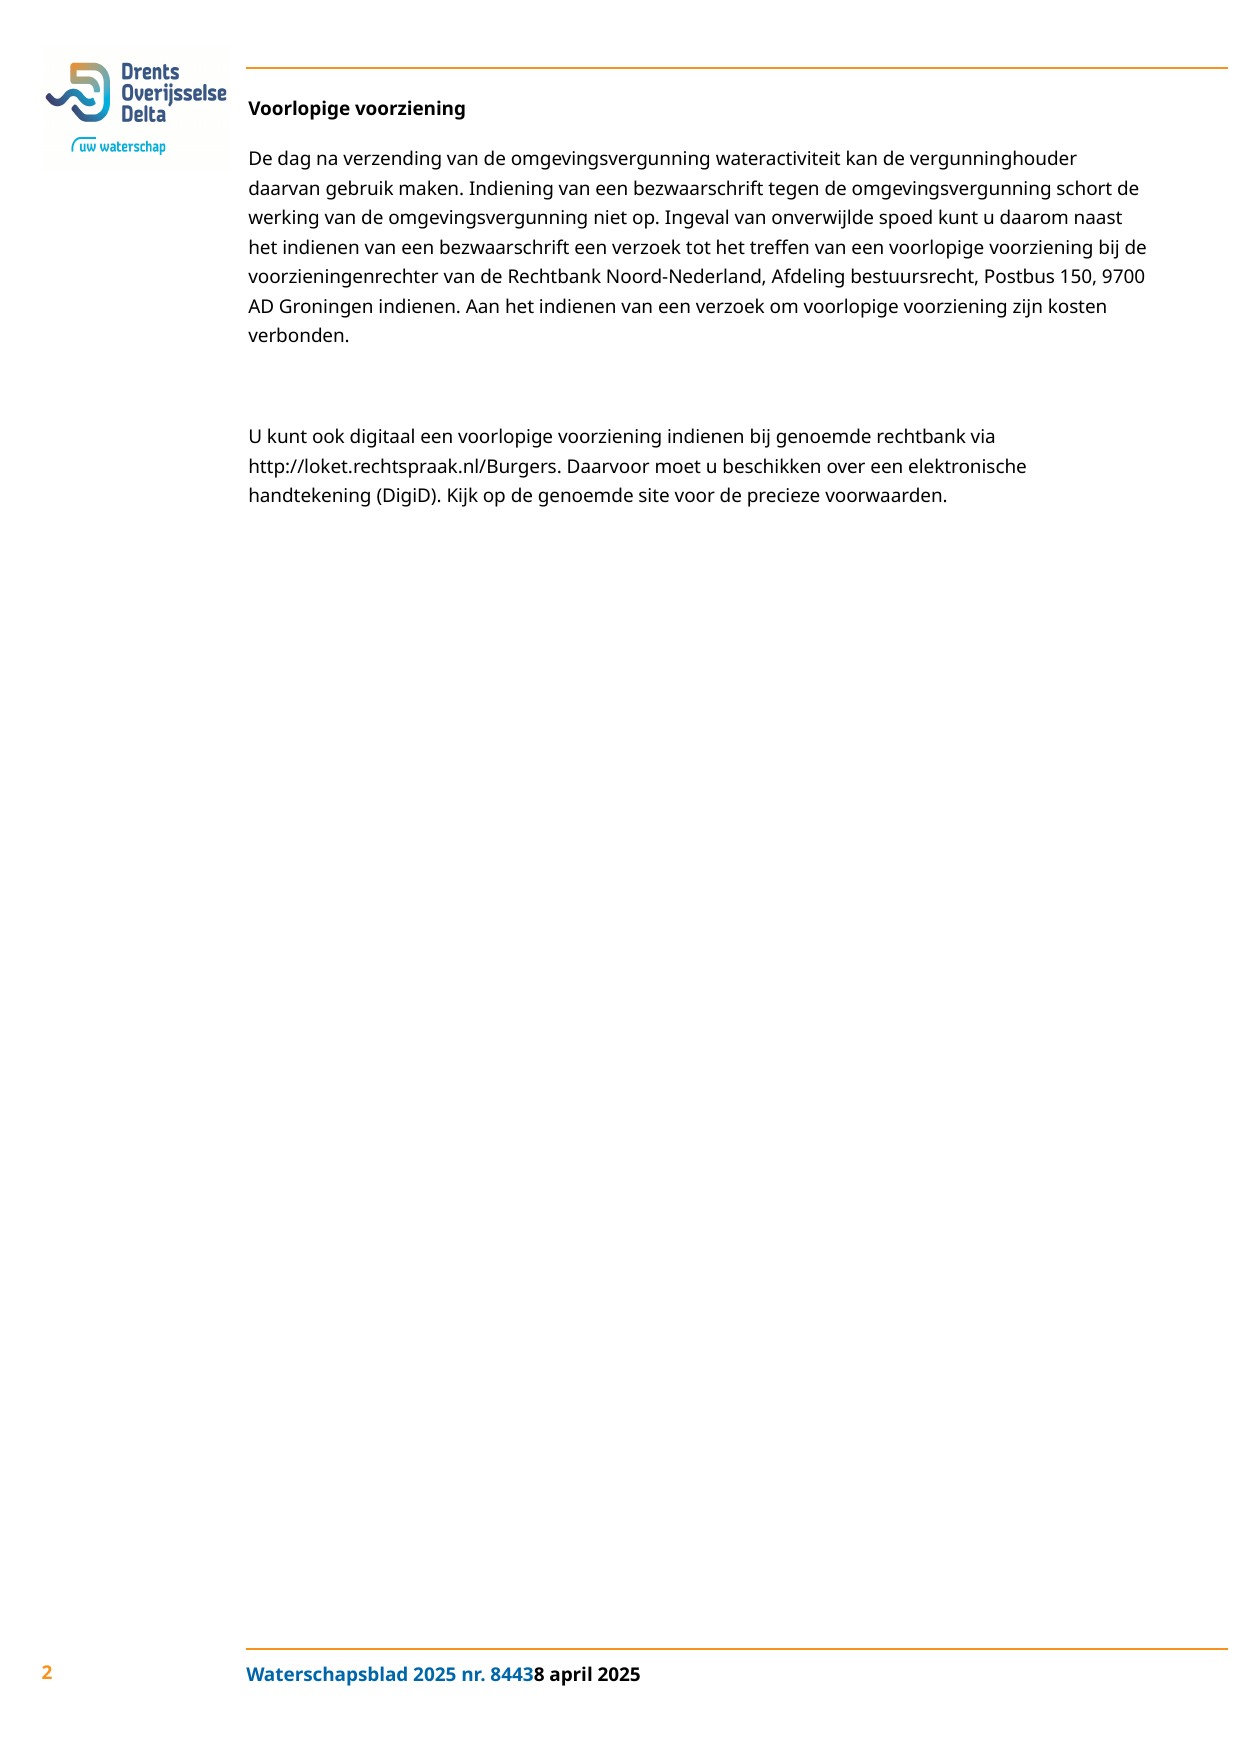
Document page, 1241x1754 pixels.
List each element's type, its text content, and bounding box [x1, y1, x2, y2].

picture [41, 47, 231, 172]
text Voorlopige voorziening [248, 95, 1152, 121]
text U kunt ook digitaal een voorlopige voorziening indienen bij genoemde rechtbank via http://loket.rechtspraak.nl/Burgers. Daarvoor moet u beschikken over een elektronische handtekening (DigiD). Kijk op de genoemde site voor de precieze voorwaarden. [248, 423, 1152, 508]
text De dag na verzending van de omgevingsvergunning wateractiviteit kan de vergunninghouder daarvan gebruik maken. Indiening van een bezwaarschrift tegen de omgevingsvergunning schort de werking van de omgevingsvergunning niet op. Ingeval van onverwijlde spoed kunt u daarom naast het indienen van een bezwaarschrift een verzoek tot het treffen van een voorlopige voorziening bij de voorzieningenrechter van de Rechtbank Noord-Nederland, Afdeling bestuursrecht, Postbus 150, 9700 AD Groningen indienen. Aan het indienen van een verzoek om voorlopige voorziening zijn kosten verbonden. [248, 145, 1152, 348]
